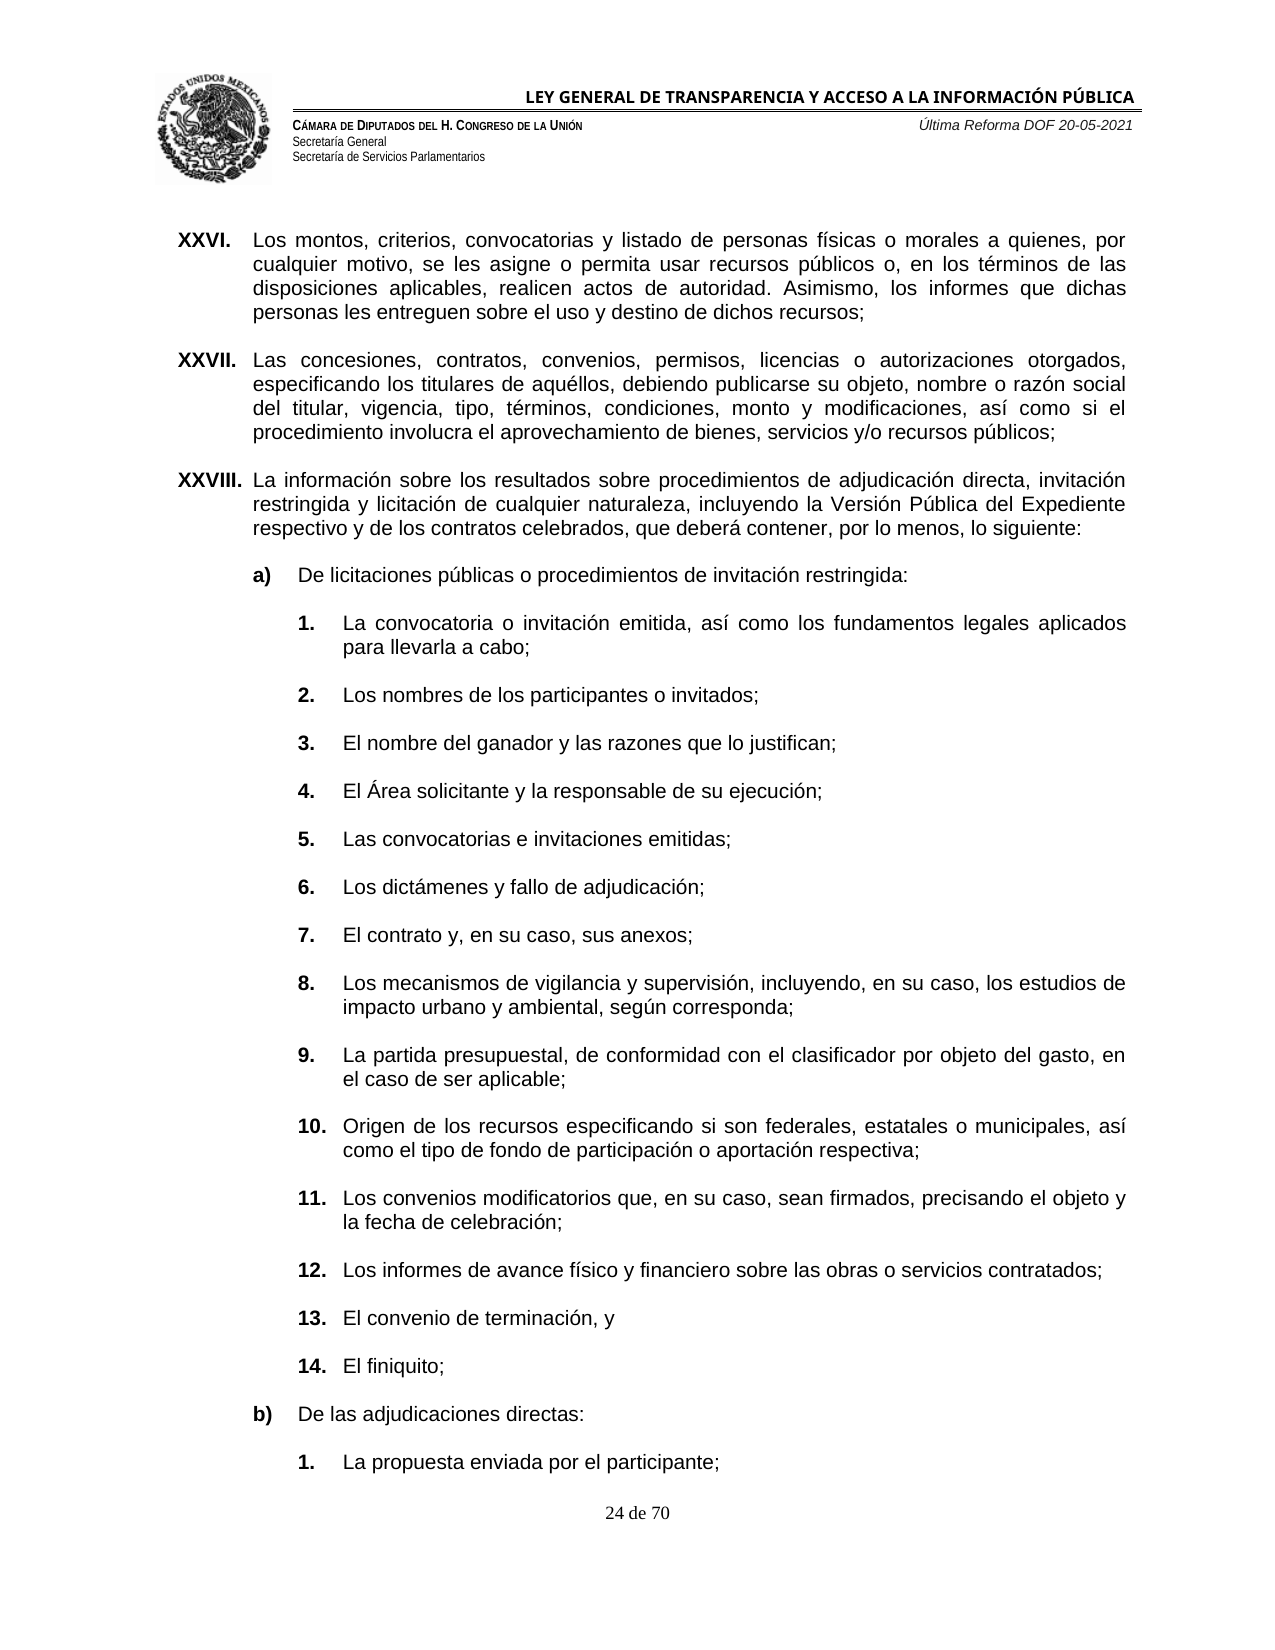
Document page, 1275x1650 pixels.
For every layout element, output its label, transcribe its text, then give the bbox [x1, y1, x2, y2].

text 1. La convocatoria o invitación emitida, así como los fundamentos legales aplicados para llevarla a cabo; [298, 611, 1127, 659]
text 13. El convenio de terminación, y [298, 1306, 1127, 1330]
text 11. Los convenios modificatorios que, en su caso, sean firmados, precisando el objeto y la fecha de celebración; [298, 1186, 1127, 1234]
text XXVIII. La información sobre los resultados sobre procedimientos de adjudicación directa, invitación restringida y licitación de cualquier naturaleza, incluyendo la Versión Pública del Expediente respectivo y de los contratos celebrados, que deberá contener, por lo menos, lo siguiente: [178, 467, 1127, 539]
text a) De licitaciones públicas o procedimientos de invitación restringida: [253, 563, 1127, 587]
text 7. El contrato y, en su caso, sus anexos; [298, 923, 1127, 947]
text XXVI. Los montos, criterios, convocatorias y listado de personas físicas o morales a quienes, por cualquier motivo, se les asigne o permita usar recursos públicos o, en los términos de las disposiciones aplicables, realicen actos de autoridad. Asimismo, los informes que dichas personas les entreguen sobre el uso y destino de dichos recursos; [178, 228, 1127, 324]
text 3. El nombre del ganador y las razones que lo justifican; [298, 731, 1127, 755]
text 14. El finiquito; [298, 1354, 1127, 1378]
text 8. Los mecanismos de vigilancia y supervisión, incluyendo, en su caso, los estudios de impacto urbano y ambiental, según corresponda; [298, 971, 1127, 1018]
text 1. La propuesta enviada por el participante; [298, 1450, 1127, 1474]
text 6. Los dictámenes y fallo de adjudicación; [298, 875, 1127, 899]
text b) De las adjudicaciones directas: [253, 1402, 1127, 1426]
text 10. Origen de los recursos especificando si son federales, estatales o municipales, así como el tipo de fondo de participación o aportación respectiva; [298, 1114, 1127, 1162]
text 2. Los nombres de los participantes o invitados; [298, 683, 1127, 707]
text 9. La partida presupuestal, de conformidad con el clasificador por objeto del gasto, en el caso de ser aplicable; [298, 1042, 1127, 1090]
text 5. Las convocatorias e invitaciones emitidas; [298, 827, 1127, 851]
text XXVII. Las concesiones, contratos, convenios, permisos, licencias o autorizaciones otorgados, especificando los titulares de aquéllos, debiendo publicarse su objeto, nombre o razón social del titular, vigencia, tipo, términos, condiciones, monto y modificaciones, así como si el procedimiento involucra el aprovechamiento de bienes, servicios y/o recursos públicos; [178, 348, 1127, 443]
text 4. El Área solicitante y la responsable de su ejecución; [298, 779, 1127, 803]
text 12. Los informes de avance físico y financiero sobre las obras o servicios contratados; [298, 1258, 1127, 1282]
